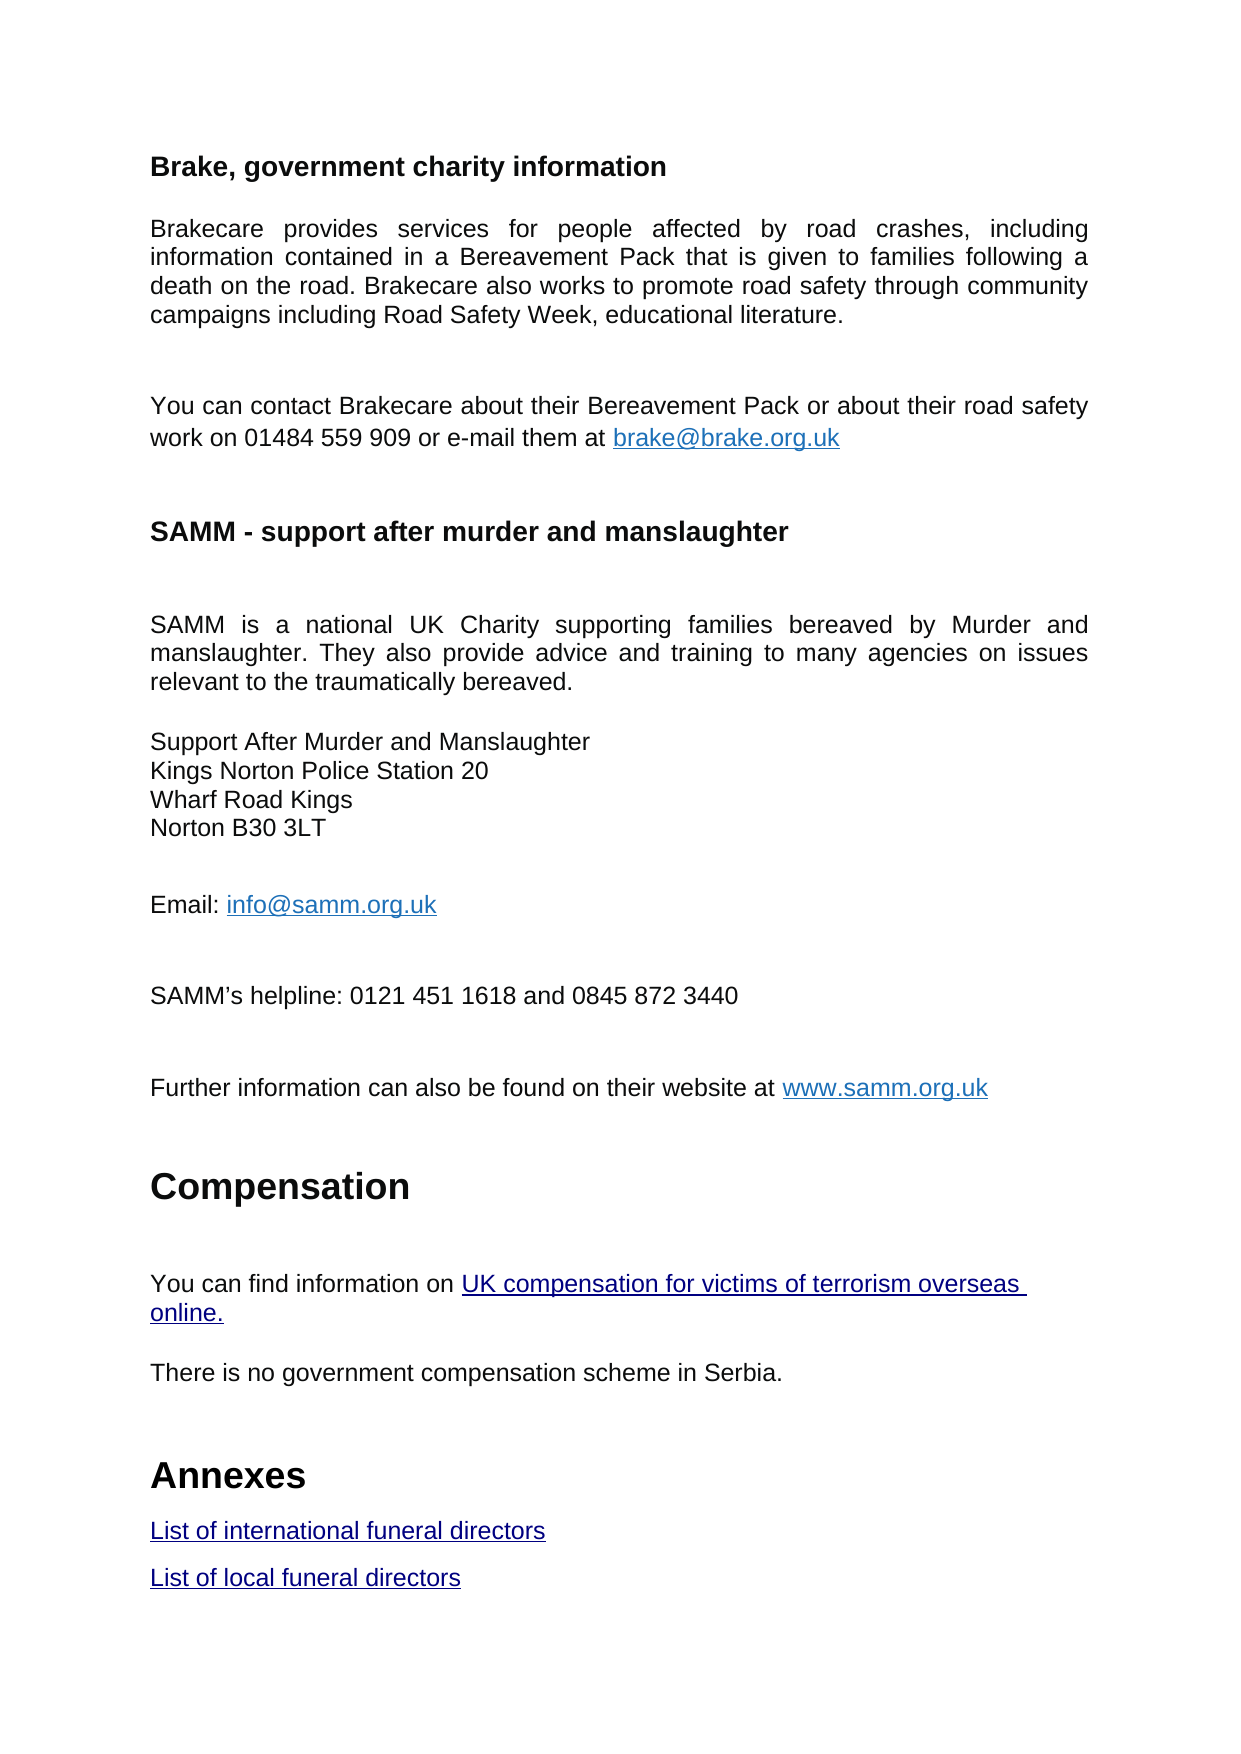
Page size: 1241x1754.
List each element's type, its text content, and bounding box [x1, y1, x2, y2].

text List of international funeral directors [150, 1516, 1090, 1544]
text SAMM’s helpline: 0121 451 1618 and 0845 872 3440 [150, 981, 1090, 1010]
text Compensation [150, 1164, 1090, 1207]
text You can find information on UK compensation for victims of terrorism overseas online. [150, 1269, 1090, 1327]
text SAMM - support after murder and manslaughter [150, 515, 1090, 547]
text SAMM is a national UK Charity supporting families bereaved by Murder and manslaughter. They also provide advice and training to many agencies on issues relevant to the traumatically bereaved. [150, 610, 1090, 696]
text Further information can also be found on their website at www.samm.org.uk [150, 1073, 1090, 1101]
text You can contact Brakecare about their Bereavement Pack or about their road safety work on 01484 559 909 or e-mail them at brake@brake.org.uk [150, 391, 1090, 452]
text Annexes [150, 1453, 1090, 1496]
text Support After Murder and Manslaughter Kings Norton Police Station 20 Wharf Road Kings Norton B30 3LT [150, 727, 1090, 842]
text Email: info@samm.org.uk [150, 890, 1090, 919]
text List of local funeral directors [150, 1563, 1090, 1592]
subtitle Brake, government charity information [150, 150, 1090, 182]
text Brakecare provides services for people affected by road crashes, including information contained in a Bereavement Pack that is given to families following a death on the road. Brakecare also works to promote road safety through community campaigns including Road Safety Week, educational literature. [150, 214, 1090, 329]
text There is no government compensation scheme in Serbia. [150, 1358, 1090, 1387]
